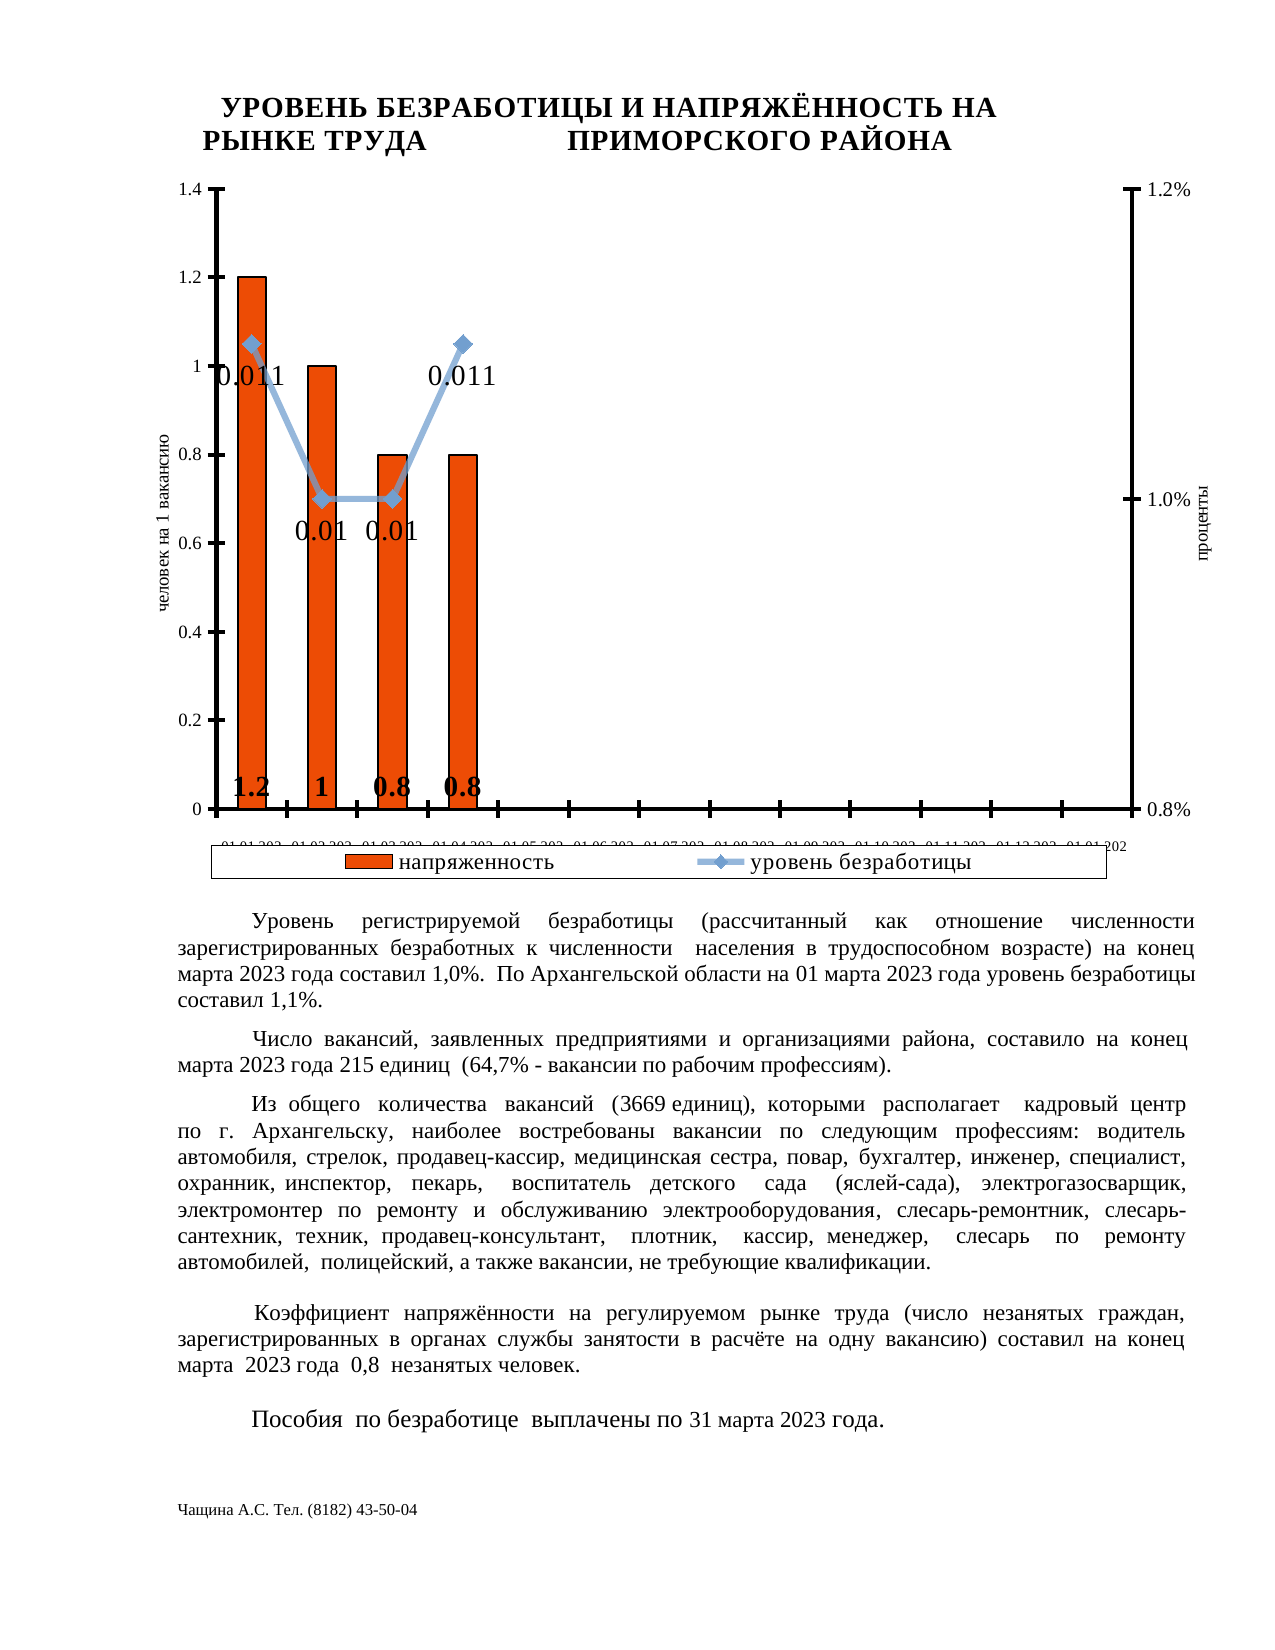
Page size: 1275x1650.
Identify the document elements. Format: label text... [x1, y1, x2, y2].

text Из общего количества вакансий (3669 единиц), которыми располагает кадровый центр по г. Архангельску, наиболее востребованы вакансии по следующим профессиям: водитель автомобиля, стрелок, продавец-кассир, медицинская сестра, повар, бухгалтер, инженер, специалист, охранник, инспектор, пекарь, воспитатель детского сада (яслей-сада), электрогазосварщик, электромонтер по ремонту и обслуживанию электрооборудования, слесарь-ремонтник, слесарь-сантехник, техник, продавец-консультант, плотник, кассир, менеджер, слесарь по ремонту автомобилей, полицейский, а также вакансии, не требующие квалификации. [177, 1090, 1186, 1275]
text Число вакансий, заявленных предприятиями и организациями района, составило на конец марта 2023 года 215 единиц (64,7% - вакансии по рабочим профессиям). [177, 1025, 1190, 1078]
text Уровень регистрируемой безработицы (рассчитанный как отношение численности зарегистрированных безработных к численности населения в трудоспособном возрасте) на конец марта 2023 года составил 1,0%. По Архангельской области на 01 марта 2023 года уровень безработицы составил 1,1%. [177, 908, 1196, 1013]
text Пособия по безработице выплачены по 31 марта 2023 года. [177, 1404, 1186, 1433]
text Чащина А.С. Тел. (8182) 43-50-04 [177, 1500, 1186, 1519]
text Коэффициент напряжённости на регулируемом рынке труда (число незанятых граждан, зарегистрированных в органах службы занятости в расчёте на одну вакансию) составил на конец марта 2023 года 0,8 незанятых человек. [177, 1299, 1186, 1378]
